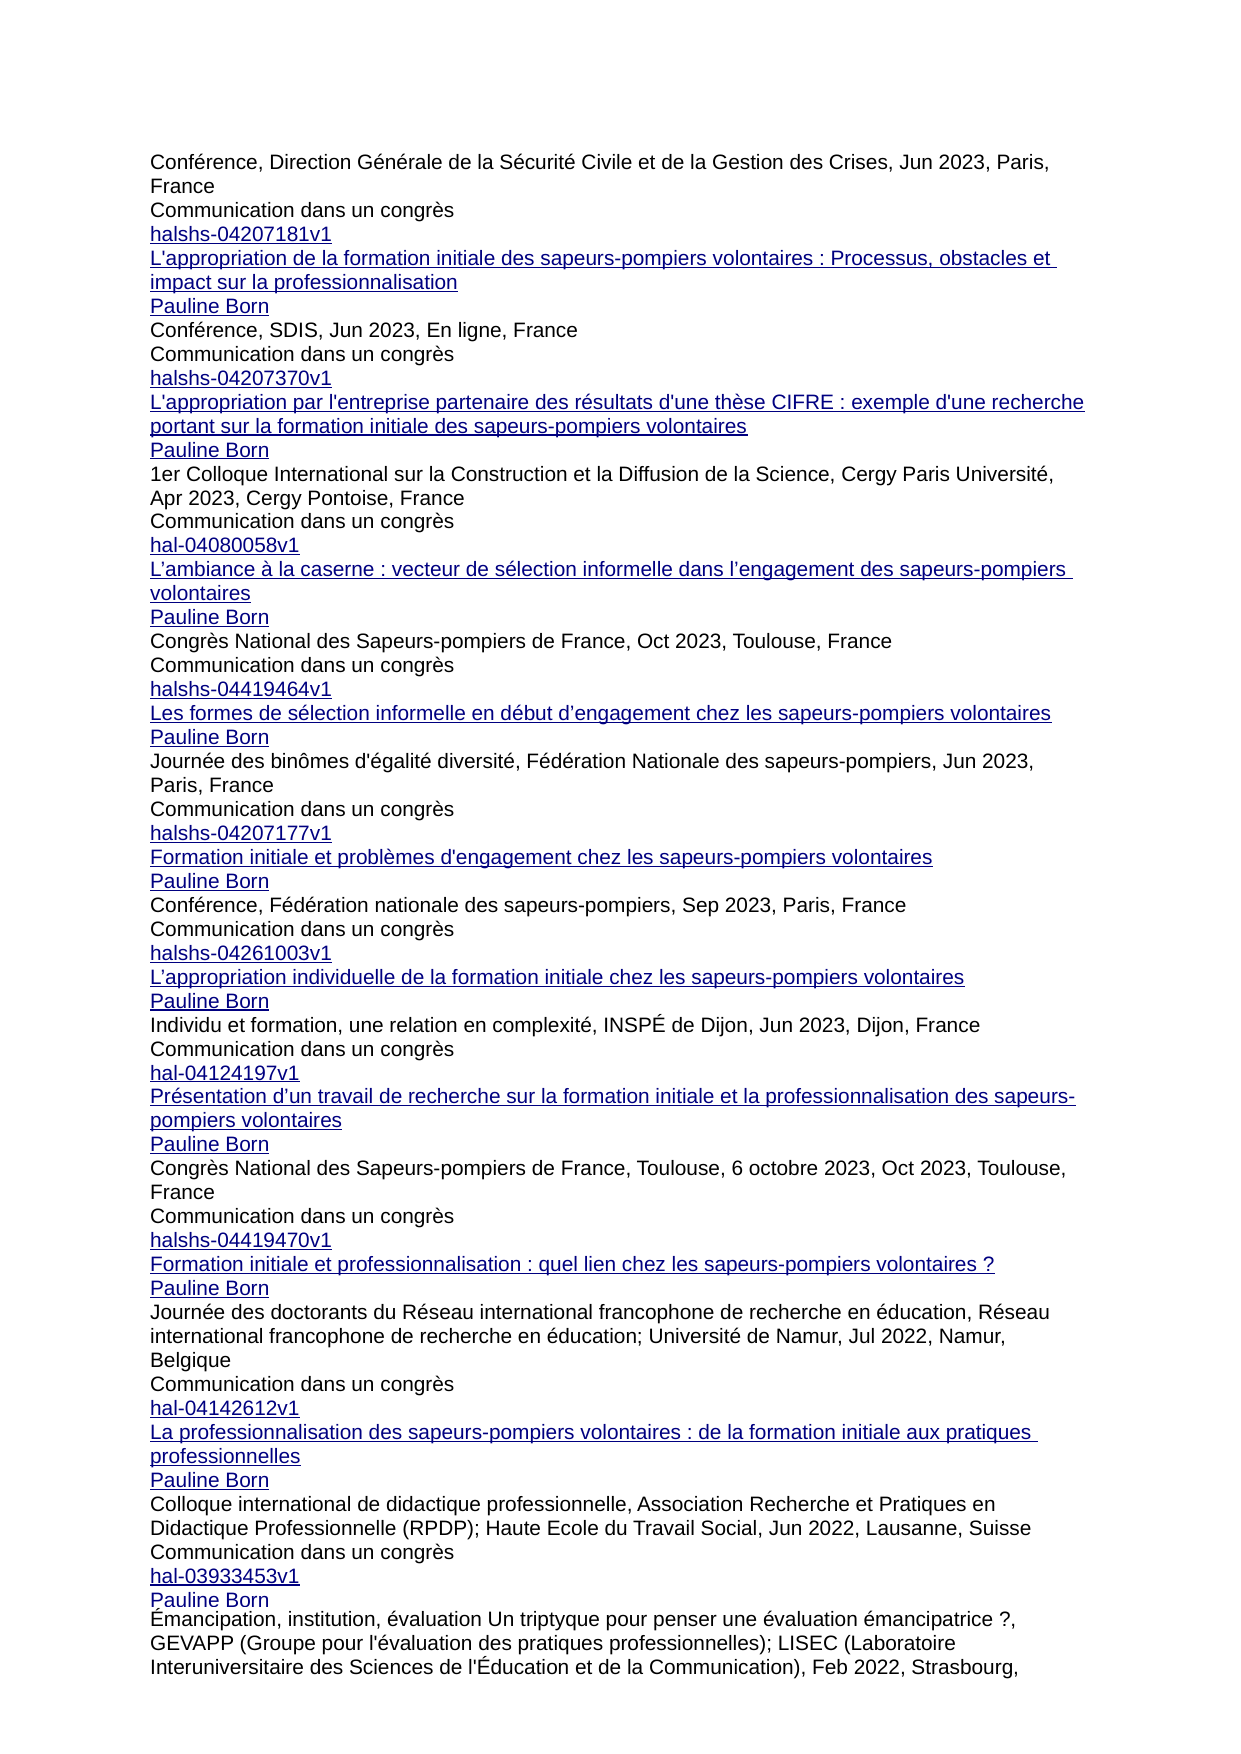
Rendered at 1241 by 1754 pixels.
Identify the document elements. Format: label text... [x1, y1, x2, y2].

table_cell L'appropriation de la formation initiale des sapeurs-pompiers volontaires : Processus, obstacles et impact sur la professionnalisation Pauline Born Conférence, SDIS, Jun 2023, En ligne, France Communication dans un congrès halshs-04207370v1 [150, 246, 1090, 389]
table_cell Formation initiale et professionnalisation : quel lien chez les sapeurs-pompiers volontaires ? Pauline Born Journée des doctorants du Réseau international francophone de recherche en éducation, Réseau international francophone de recherche en éducation; Université de Namur, Jul 2022, Namur, Belgique Communication dans un congrès hal-04142612v1 [150, 1252, 1090, 1420]
table_cell Formation initiale et problèmes d'engagement chez les sapeurs-pompiers volontaires Pauline Born Conférence, Fédération nationale des sapeurs-pompiers, Sep 2023, Paris, France Communication dans un congrès halshs-04261003v1 [150, 845, 1090, 964]
table_cell La professionnalisation des sapeurs-pompiers volontaires à l’épreuve de leur formation initiale Pauline Born Émancipation, institution, évaluation Un triptyque pour penser une évaluation émancipatrice ?, GEVAPP (Groupe pour l'évaluation des pratiques professionnelles); LISEC (Laboratoire Interuniversitaire des Sciences de l'Éducation et de la Communication), Feb 2022, Strasbourg, France Communication dans un congrès hal-03648561v1 [150, 1588, 1090, 1679]
table_cell La professionnalisation des sapeurs-pompiers volontaires : de la formation initiale aux pratiques professionnelles Pauline Born Colloque international de didactique professionnelle, Association Recherche et Pratiques en Didactique Professionnelle (RPDP); Haute Ecole du Travail Social, Jun 2022, Lausanne, Suisse Communication dans un congrès hal-03933453v1 [150, 1420, 1090, 1587]
table_cell L’appropriation individuelle de la formation initiale chez les sapeurs-pompiers volontaires Pauline Born Individu et formation, une relation en complexité, INSPÉ de Dijon, Jun 2023, Dijon, France Communication dans un congrès hal-04124197v1 [150, 965, 1090, 1084]
table_cell L’ambiance à la caserne : vecteur de sélection informelle dans l’engagement des sapeurs-pompiers volontaires Pauline Born Congrès National des Sapeurs-pompiers de France, Oct 2023, Toulouse, France Communication dans un congrès halshs-04419464v1 [150, 557, 1090, 701]
table_cell Conférence, Direction Générale de la Sécurité Civile et de la Gestion des Crises, Jun 2023, Paris, France Communication dans un congrès halshs-04207181v1 [150, 150, 1090, 246]
table_cell L'appropriation par l'entreprise partenaire des résultats d'une thèse CIFRE : exemple d'une recherche portant sur la formation initiale des sapeurs-pompiers volontaires Pauline Born 1er Colloque International sur la Construction et la Diffusion de la Science, Cergy Paris Université, Apr 2023, Cergy Pontoise, France Communication dans un congrès hal-04080058v1 [150, 390, 1090, 557]
table_cell Présentation d’un travail de recherche sur la formation initiale et la professionnalisation des sapeurs-pompiers volontaires Pauline Born Congrès National des Sapeurs-pompiers de France, Toulouse, 6 octobre 2023, Oct 2023, Toulouse, France Communication dans un congrès halshs-04419470v1 [150, 1084, 1090, 1252]
table_cell Les formes de sélection informelle en début d’engagement chez les sapeurs-pompiers volontaires Pauline Born Journée des binômes d'égalité diversité, Fédération Nationale des sapeurs-pompiers, Jun 2023, Paris, France Communication dans un congrès halshs-04207177v1 [150, 701, 1090, 845]
